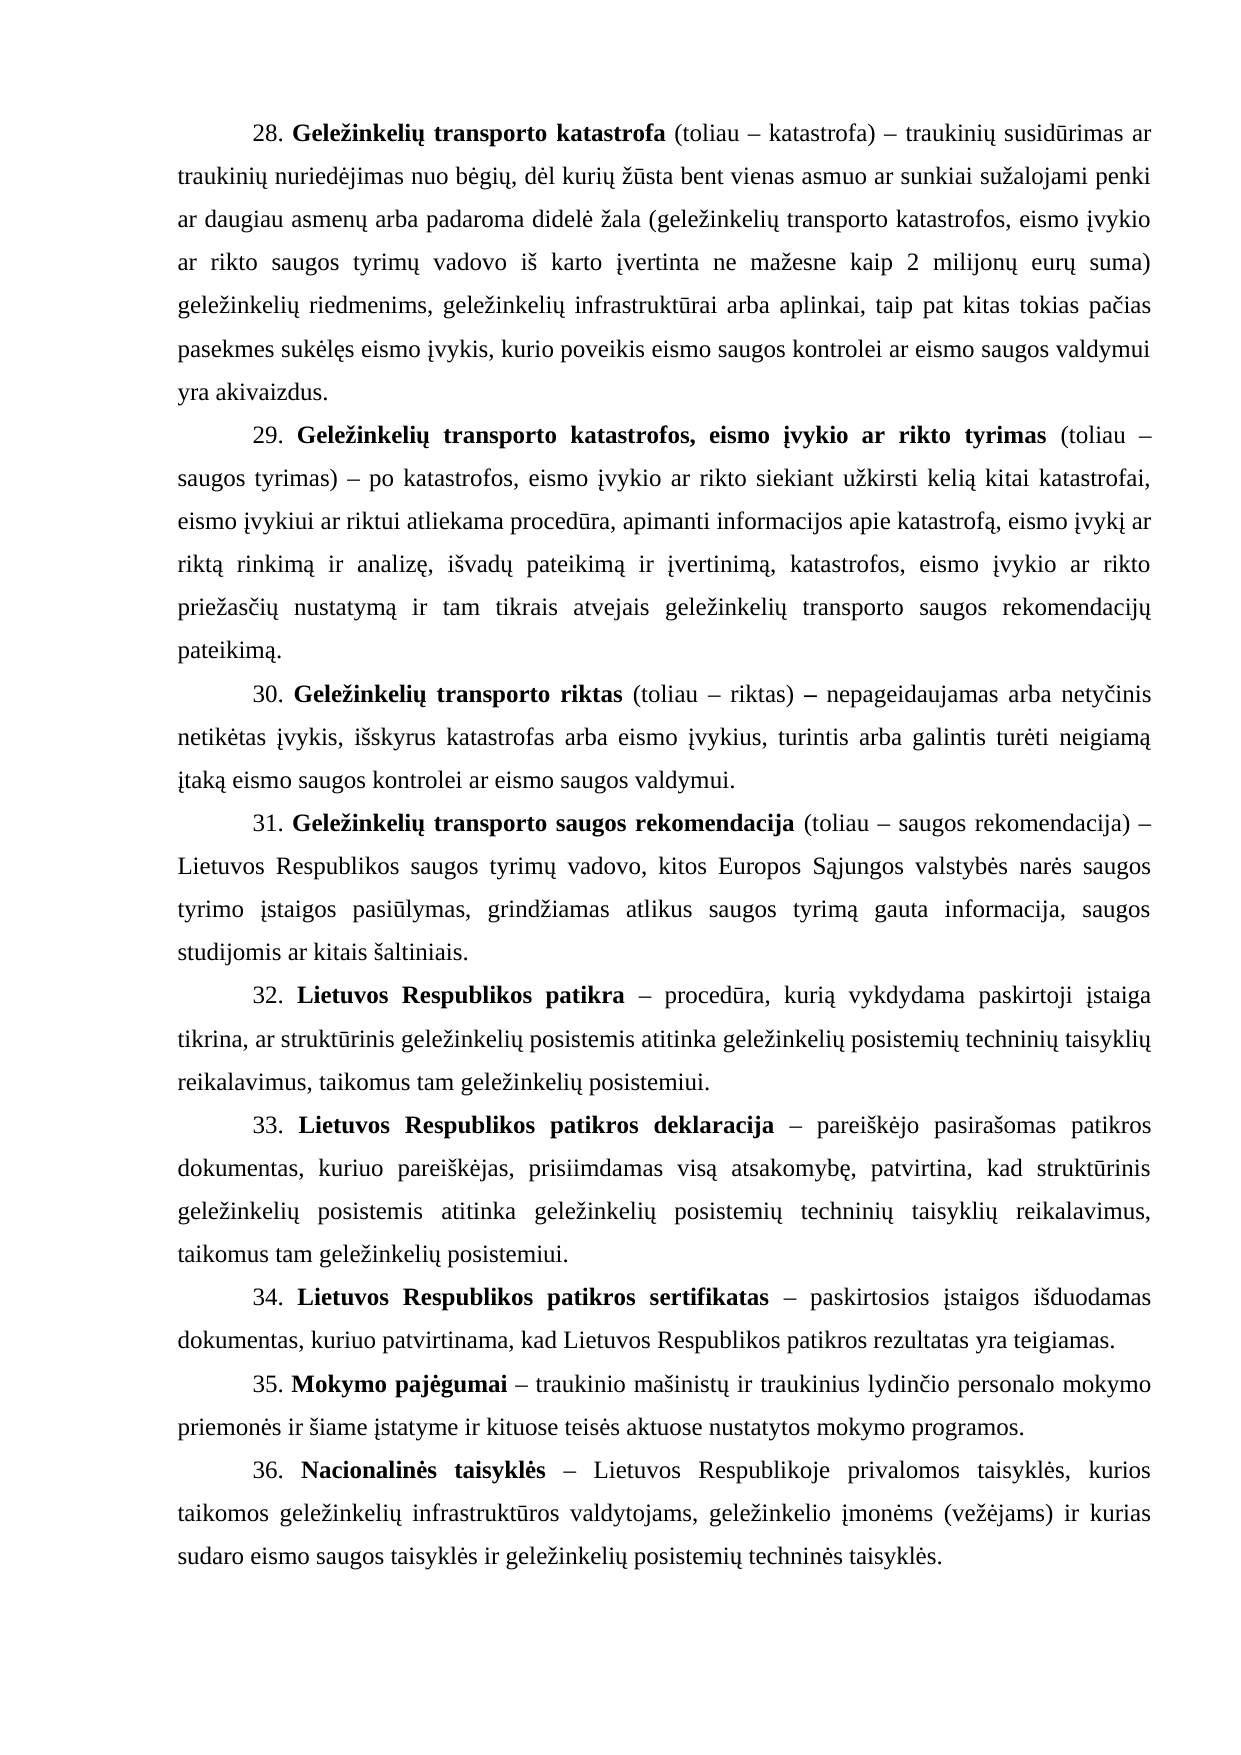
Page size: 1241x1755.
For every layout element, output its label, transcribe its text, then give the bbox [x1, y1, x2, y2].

text 33. Lietuvos Respublikos patikros deklaracija – pareiškėjo pasirašomas patikros dokumentas, kuriuo pareiškėjas, prisiimdamas visą atsakomybę, patvirtina, kad struktūrinis geležinkelių posistemis atitinka geležinkelių posistemių techninių taisyklių reikalavimus, taikomus tam geležinkelių posistemiui. [177, 1110, 1152, 1268]
text 34. Lietuvos Respublikos patikros sertifikatas – paskirtosios įstaigos išduodamas dokumentas, kuriuo patvirtinama, kad Lietuvos Respublikos patikros rezultatas yra teigiamas. [177, 1282, 1152, 1354]
text 32. Lietuvos Respublikos patikra – procedūra, kurią vykdydama paskirtoji įstaiga tikrina, ar struktūrinis geležinkelių posistemis atitinka geležinkelių posistemių techninių taisyklių reikalavimus, taikomus tam geležinkelių posistemiui. [177, 981, 1152, 1096]
text 35. Mokymo pajėgumai – traukinio mašinistų ir traukinius lydinčio personalo mokymo priemonės ir šiame įstatyme ir kituose teisės aktuose nustatytos mokymo programos. [177, 1369, 1152, 1441]
text 31. Geležinkelių transporto saugos rekomendacija (toliau – saugos rekomendacija) – Lietuvos Respublikos saugos tyrimų vadovo, kitos Europos Sąjungos valstybės narės saugos tyrimo įstaigos pasiūlymas, grindžiamas atlikus saugos tyrimą gauta informacija, saugos studijomis ar kitais šaltiniais. [177, 808, 1152, 966]
text 28. Geležinkelių transporto katastrofa (toliau – katastrofa) – traukinių susidūrimas ar traukinių nuriedėjimas nuo bėgių, dėl kurių žūsta bent vienas asmuo ar sunkiai sužalojami penki ar daugiau asmenų arba padaroma didelė žala (geležinkelių transporto katastrofos, eismo įvykio ar rikto saugos tyrimų vadovo iš karto įvertinta ne mažesne kaip 2 milijonų eurų suma) geležinkelių riedmenims, geležinkelių infrastruktūrai arba aplinkai, taip pat kitas tokias pačias pasekmes sukėlęs eismo įvykis, kurio poveikis eismo saugos kontrolei ar eismo saugos valdymui yra akivaizdus. [177, 118, 1152, 406]
text 29. Geležinkelių transporto katastrofos, eismo įvykio ar rikto tyrimas (toliau – saugos tyrimas) – po katastrofos, eismo įvykio ar rikto siekiant užkirsti kelią kitai katastrofai, eismo įvykiui ar riktui atliekama procedūra, apimanti informacijos apie katastrofą, eismo įvykį ar riktą rinkimą ir analizę, išvadų pateikimą ir įvertinimą, katastrofos, eismo įvykio ar rikto priežasčių nustatymą ir tam tikrais atvejais geležinkelių transporto saugos rekomendacijų pateikimą. [177, 420, 1152, 664]
text 36. Nacionalinės taisyklės – Lietuvos Respublikoje privalomos taisyklės, kurios taikomos geležinkelių infrastruktūros valdytojams, geležinkelio įmonėms (vežėjams) ir kurias sudaro eismo saugos taisyklės ir geležinkelių posistemių techninės taisyklės. [177, 1455, 1152, 1570]
text 30. Geležinkelių transporto riktas (toliau – riktas) – nepageidaujamas arba netyčinis netikėtas įvykis, išskyrus katastrofas arba eismo įvykius, turintis arba galintis turėti neigiamą įtaką eismo saugos kontrolei ar eismo saugos valdymui. [177, 679, 1152, 794]
